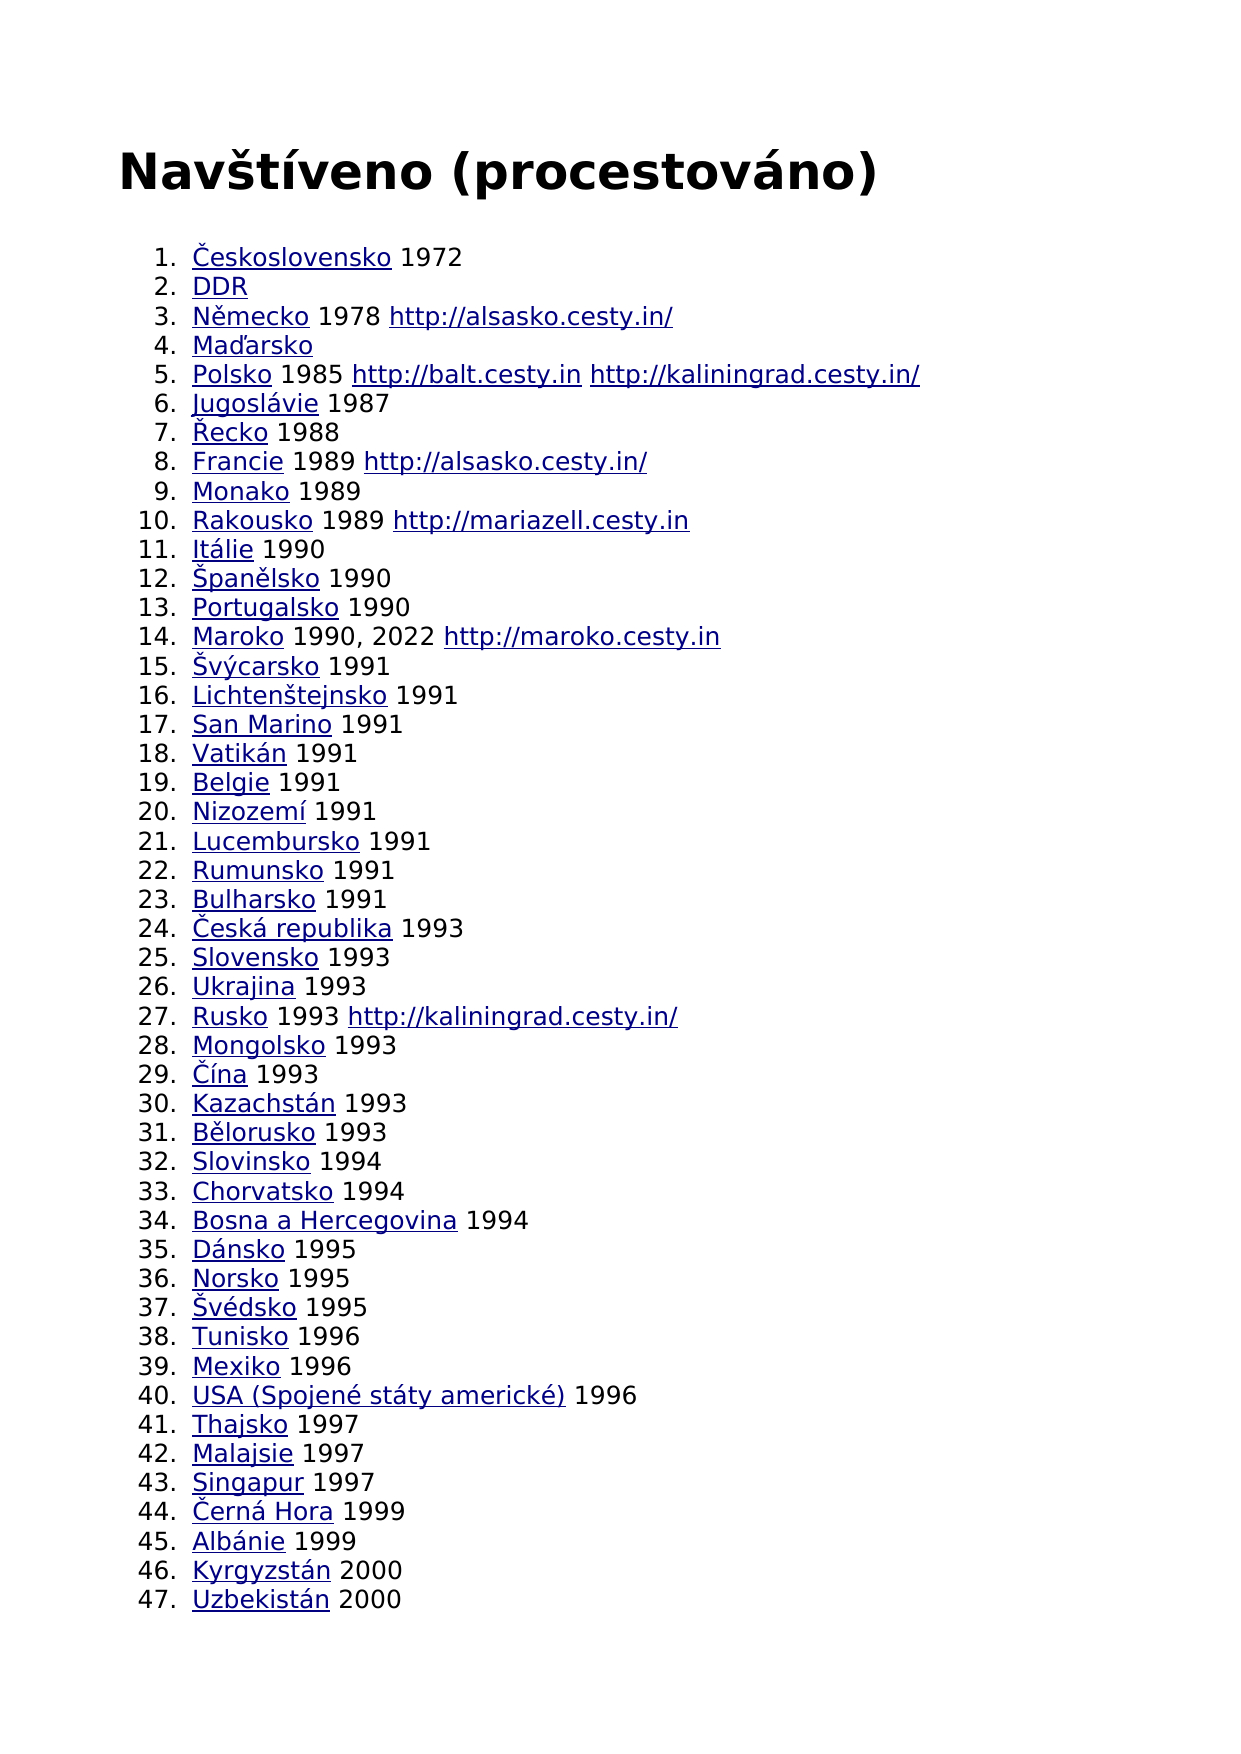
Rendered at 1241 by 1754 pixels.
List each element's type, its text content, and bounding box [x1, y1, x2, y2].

list Bělorusko 1993 [177, 1118, 1122, 1147]
list Švýcarsko 1991 [177, 652, 1122, 681]
list Chorvatsko 1994 [177, 1177, 1122, 1206]
list Kyrgyzstán 2000 [177, 1556, 1122, 1585]
list Španělsko 1990 [177, 564, 1122, 593]
list Ukrajina 1993 [177, 972, 1122, 1002]
list Lucembursko 1991 [177, 827, 1122, 856]
list Belgie 1991 [177, 768, 1122, 797]
list Nizozemí 1991 [177, 797, 1122, 827]
list Černá Hora 1999 [177, 1497, 1122, 1527]
list Československo 1972 [177, 243, 1122, 272]
list Mexiko 1996 [177, 1352, 1122, 1381]
list Monako 1989 [177, 477, 1122, 506]
list Itálie 1990 [177, 535, 1122, 564]
list Slovensko 1993 [177, 943, 1122, 972]
list USA (Spojené státy americké) 1996 [177, 1381, 1122, 1410]
list Singapur 1997 [177, 1468, 1122, 1497]
list Thajsko 1997 [177, 1410, 1122, 1439]
list Polsko 1985 http://balt.cesty.in http://kaliningrad.cesty.in/ [177, 360, 1122, 389]
list Francie 1989 http://alsasko.cesty.in/ [177, 447, 1122, 477]
list Uzbekistán 2000 [177, 1585, 1122, 1614]
list Slovinsko 1994 [177, 1147, 1122, 1177]
list DDR [177, 272, 1122, 302]
list Kazachstán 1993 [177, 1089, 1122, 1118]
list Česká republika 1993 [177, 914, 1122, 943]
list Mongolsko 1993 [177, 1031, 1122, 1060]
list Vatikán 1991 [177, 739, 1122, 768]
list Maroko 1990, 2022 http://maroko.cesty.in [177, 622, 1122, 652]
list Tunisko 1996 [177, 1322, 1122, 1352]
list Rumunsko 1991 [177, 856, 1122, 885]
list Dánsko 1995 [177, 1235, 1122, 1264]
list Bulharsko 1991 [177, 885, 1122, 914]
list Švédsko 1995 [177, 1293, 1122, 1322]
list Rusko 1993 http://kaliningrad.cesty.in/ [177, 1002, 1122, 1031]
list Čína 1993 [177, 1060, 1122, 1089]
list Albánie 1999 [177, 1527, 1122, 1556]
list Jugoslávie 1987 [177, 389, 1122, 418]
list Německo 1978 http://alsasko.cesty.in/ [177, 302, 1122, 331]
list Bosna a Hercegovina 1994 [177, 1206, 1122, 1235]
list San Marino 1991 [177, 710, 1122, 739]
list Portugalsko 1990 [177, 593, 1122, 622]
list Lichtenštejnsko 1991 [177, 681, 1122, 710]
subtitle Navštíveno (procestováno) [118, 143, 1122, 201]
list Norsko 1995 [177, 1264, 1122, 1293]
list Malajsie 1997 [177, 1439, 1122, 1468]
list Rakousko 1989 http://mariazell.cesty.in [177, 506, 1122, 535]
list Maďarsko [177, 331, 1122, 360]
list Řecko 1988 [177, 418, 1122, 447]
